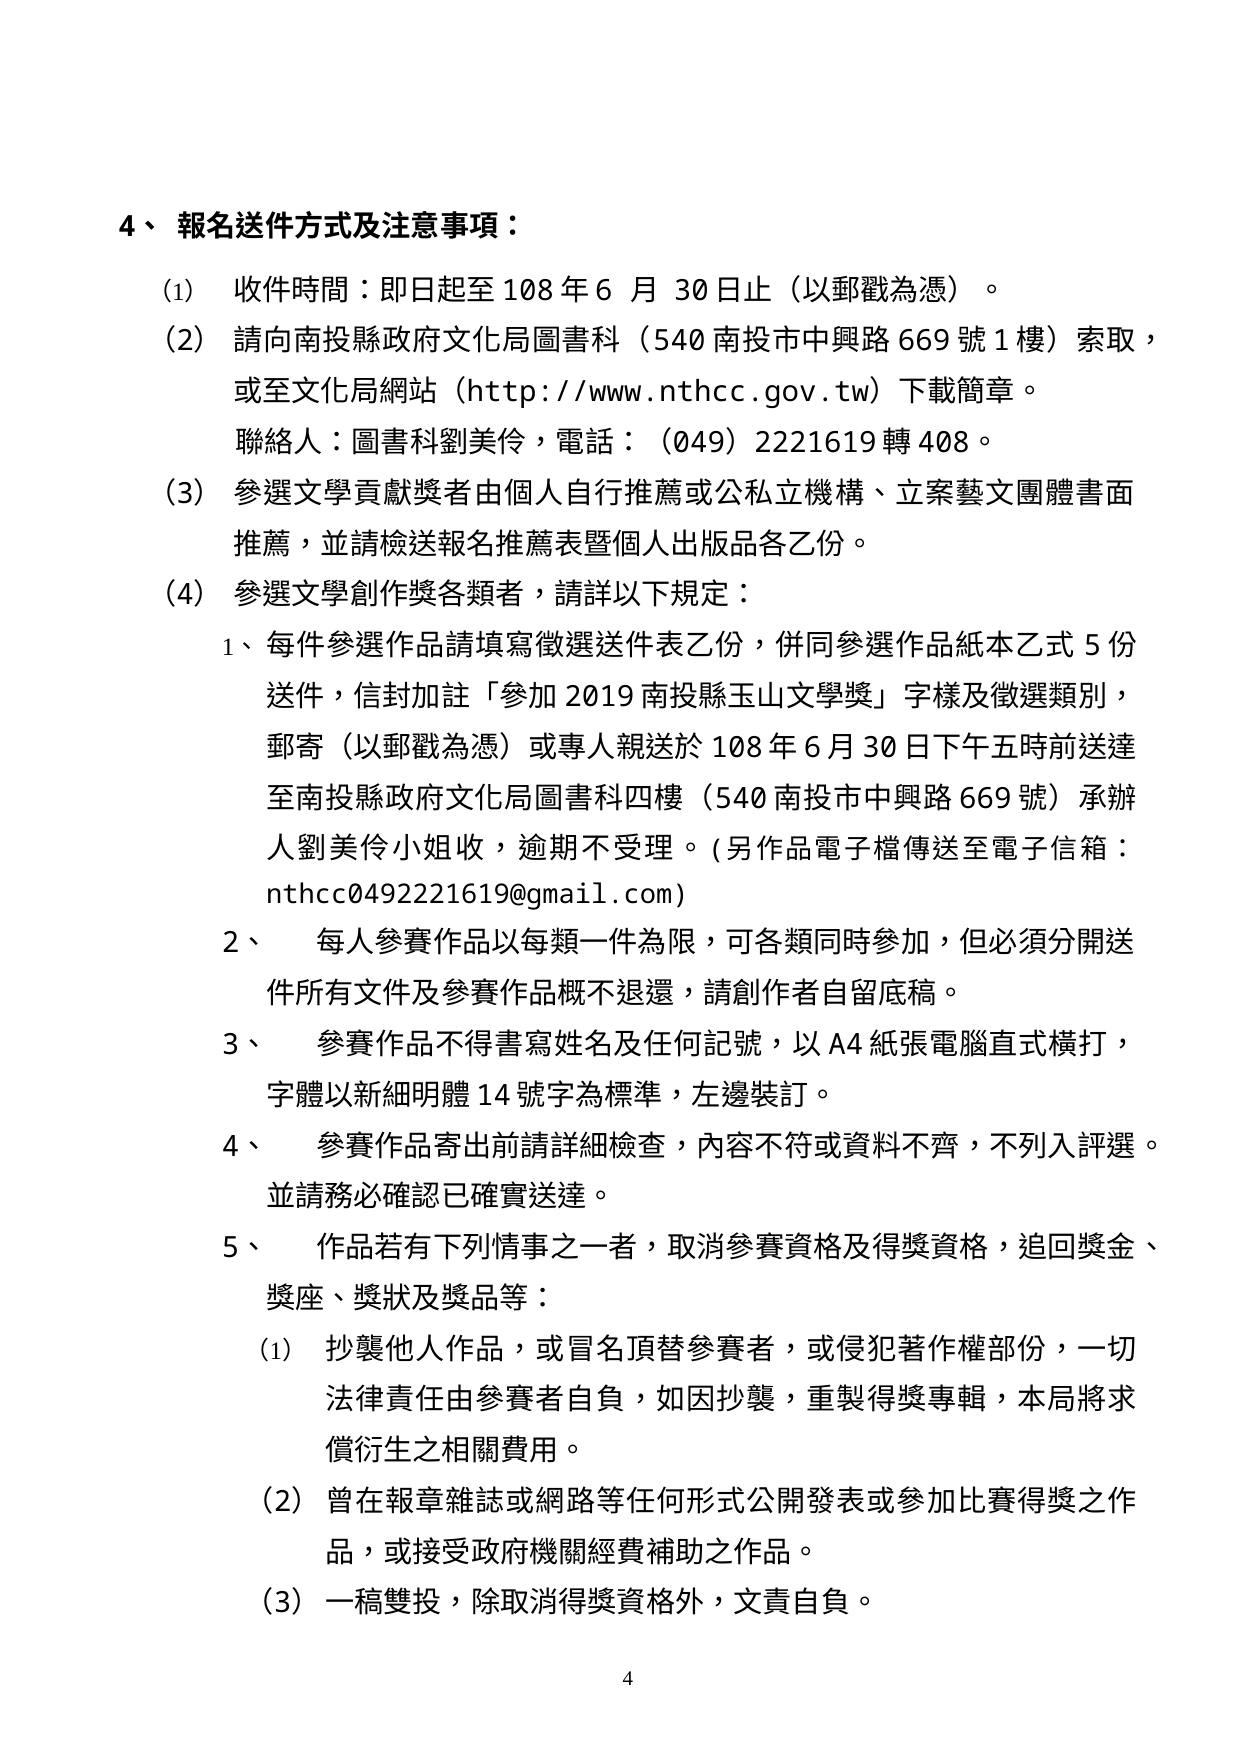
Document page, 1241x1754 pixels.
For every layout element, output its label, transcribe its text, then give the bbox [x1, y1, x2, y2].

list 曾在報章雜誌或網路等任何形式公開發表或參加比賽得獎之作品，或接受政府機關經費補助之作品。 [244, 1477, 1137, 1571]
list 參賽作品不得書寫姓名及任何記號，以A4紙張電腦直式橫打，字體以新細明體14號字為標準，左邊裝訂。 [222, 1020, 1137, 1114]
list 每件參選作品請填寫徵選送件表乙份，併同參選作品紙本乙式5份送件，信封加註「參加2019南投縣玉山文學獎」字樣及徵選類別，郵寄（以郵戳為憑）或專人親送於108年6月30日下午五時前送達至南投縣政府文化局圖書科四樓（540南投市中興路669號）承辦人劉美伶小姐收，逾期不受理。(另作品電子檔傳送至電子信箱：nthcc0492221619@gmail.com) [222, 622, 1137, 912]
list 每人參賽作品以每類一件為限，可各類同時參加，但必須分開送件所有文件及參賽作品概不退還，請創作者自留底稿。 [222, 919, 1137, 1012]
list 收件時間：即日起至108年6 月 30日止（以郵戳為憑）。 [147, 266, 1137, 308]
list 請向南投縣政府文化局圖書科（540南投市中興路669號1樓）索取，或至文化局網站（http://www.nthcc.gov.tw）下載簡章。 [147, 317, 1137, 410]
list 參選文學創作獎各類者，請詳以下規定： [147, 571, 1137, 613]
list 抄襲他人作品，或冒名頂替參賽者，或侵犯著作權部份，一切法律責任由參賽者自負，如因抄襲，重製得獎專輯，本局將求償衍生之相關費用。 [244, 1325, 1137, 1469]
list 一稿雙投，除取消得獎資格外，文責自負。 [244, 1579, 1137, 1621]
list 參選文學貢獻獎者由個人自行推薦或公私立機構、立案藝文團體書面推薦，並請檢送報名推薦表暨個人出版品各乙份。 [147, 469, 1137, 562]
list 報名送件方式及注意事項： [118, 202, 1137, 245]
list 參賽作品寄出前請詳細檢查，內容不符或資料不齊，不列入評選。並請務必確認已確實送達。 [222, 1122, 1137, 1215]
text 聯絡人：圖書科劉美伶，電話：（049）2221619轉408。 [118, 418, 1137, 461]
list 作品若有下列情事之一者，取消參賽資格及得獎資格，追回獎金、獎座、獎狀及獎品等： [222, 1224, 1137, 1317]
